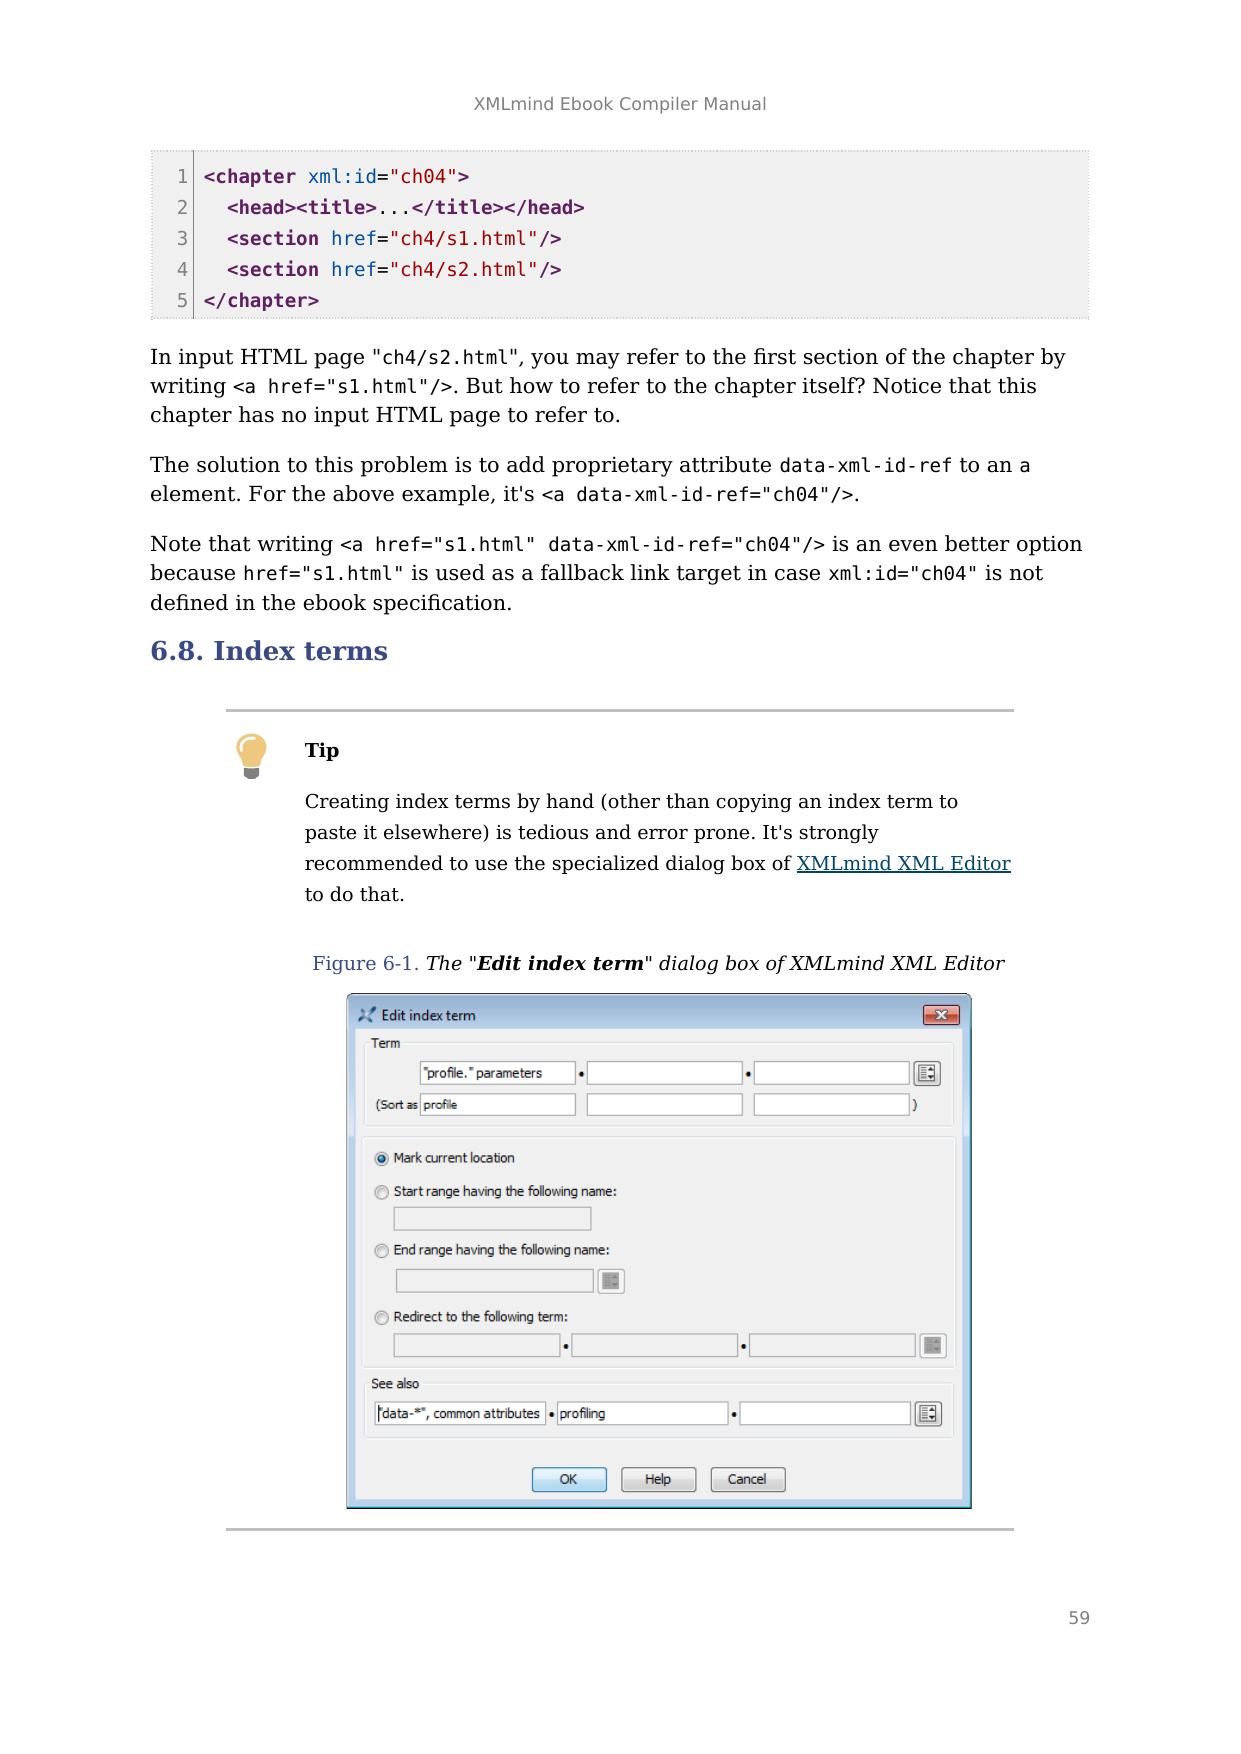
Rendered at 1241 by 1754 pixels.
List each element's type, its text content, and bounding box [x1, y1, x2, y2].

table_header [226, 747, 1014, 1527]
table_header Tip Creating index terms by hand (other than copying an index term to paste it elsewhere) is tedious and error prone. It's strongly recommended to use the specialized dialog box of XMLmind XML Editor to do that. Figure 6-1. The "Edit index term" dialog box of XMLmind XML Editor [305, 731, 1014, 1508]
text In input HTML page "ch4/s2.html", you may refer to the first section of the chapter by writing <a href="s1.html"/>. But how to refer to the chapter itself? Notice that this chapter has no input HTML page to refer to. [150, 340, 1090, 427]
table_header [226, 712, 1014, 743]
subtitle 6.8. Index terms [150, 636, 1090, 667]
table_header 1 2 3 4 5 [152, 150, 193, 317]
text The solution to this problem is to add proprietary attribute data-xml-id-ref to an a element. For the above example, it's <a data-xml-id-ref="ch04"/>. [150, 448, 1090, 506]
table_header <chapter xml:id="ch04"> <head><title>...</title></head> <section href="ch4/s1.html"/> <section href="ch4/s2.html"/> </chapter> [194, 150, 1088, 317]
table_header [226, 731, 304, 1508]
text Note that writing <a href="s1.html" data-xml-id-ref="ch04"/> is an even better option because href="s1.html" is used as a fallback link target in case xml:id="ch04" is not defined in the ebook specification. [150, 527, 1090, 615]
picture [346, 993, 972, 1509]
